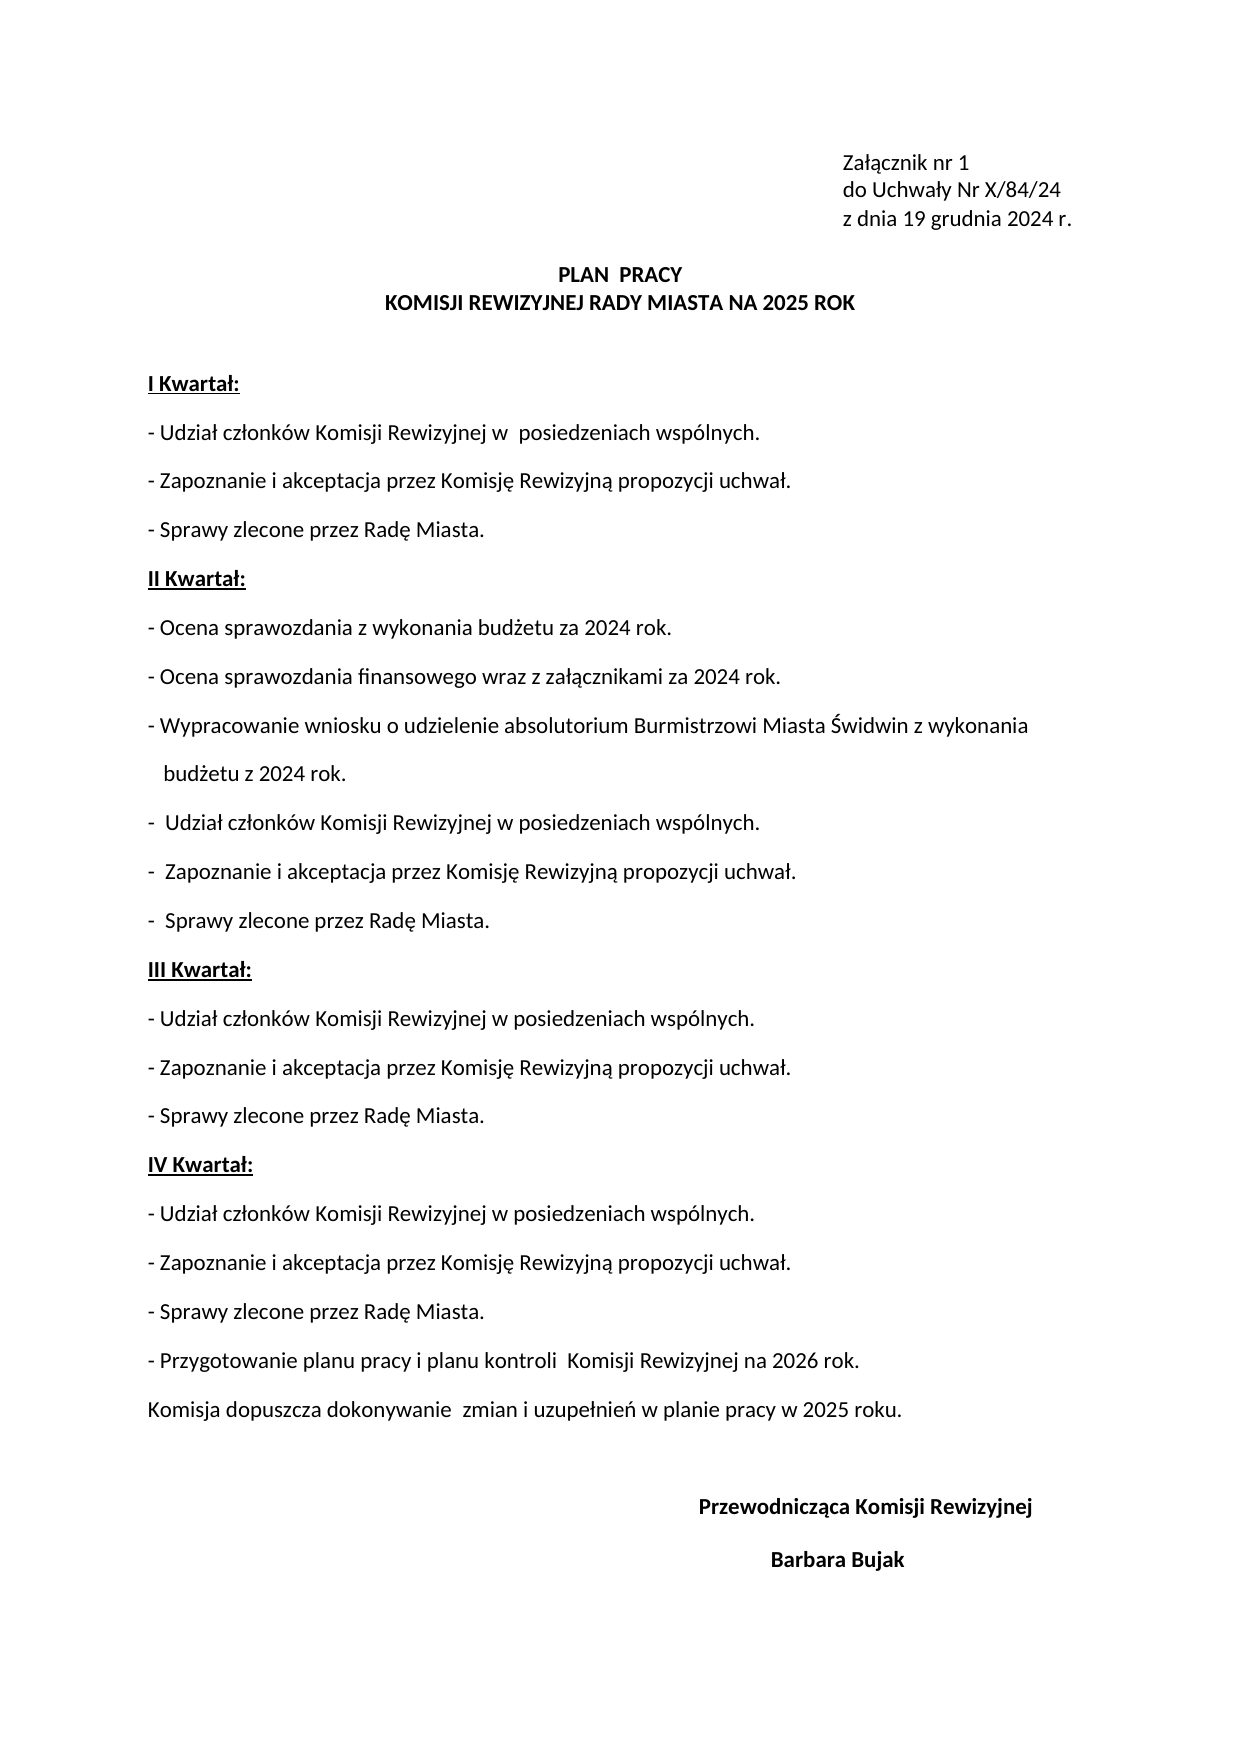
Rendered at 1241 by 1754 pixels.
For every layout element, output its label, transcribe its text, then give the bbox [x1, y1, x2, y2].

text - Zapoznanie i akceptacja przez Komisję Rewizyjną propozycji uchwał. [148, 466, 1093, 494]
text - Zapoznanie i akceptacja przez Komisję Rewizyjną propozycji uchwał. [148, 857, 1093, 885]
text II Kwartał: [148, 564, 1093, 592]
text I Kwartał: [148, 369, 1093, 397]
text - Przygotowanie planu pracy i planu kontroli Komisji Rewizyjnej na 2026 rok. [148, 1346, 1093, 1374]
text Komisja dopuszcza dokonywanie zmian i uzupełnień w planie pracy w 2025 roku. [148, 1395, 1093, 1423]
text - Sprawy zlecone przez Radę Miasta. [148, 1297, 1093, 1325]
text - Udział członków Komisji Rewizyjnej w posiedzeniach wspólnych. [148, 418, 1093, 446]
text III Kwartał: [148, 955, 1093, 983]
text - Ocena sprawozdania finansowego wraz z załącznikami za 2024 rok. [148, 662, 1093, 690]
text - Zapoznanie i akceptacja przez Komisję Rewizyjną propozycji uchwał. [148, 1053, 1093, 1081]
text KOMISJI REWIZYJNEJ RADY MIASTA NA 2025 ROK [148, 288, 1093, 316]
text do Uchwały Nr X/84/24 [148, 176, 1093, 204]
text IV Kwartał: [148, 1150, 1093, 1178]
text - Ocena sprawozdania z wykonania budżetu za 2024 rok. [148, 613, 1093, 641]
text PLAN PRACY [148, 260, 1093, 288]
text - Sprawy zlecone przez Radę Miasta. [148, 906, 1093, 934]
text Załącznik nr 1 [148, 148, 1093, 176]
text - Udział członków Komisji Rewizyjnej w posiedzeniach wspólnych. [148, 808, 1093, 836]
text z dnia 19 grudnia 2024 r. [148, 204, 1093, 232]
text - Sprawy zlecone przez Radę Miasta. [148, 1102, 1093, 1129]
text - Udział członków Komisji Rewizyjnej w posiedzeniach wspólnych. [148, 1004, 1093, 1032]
text Barbara Bujak [148, 1545, 1093, 1573]
text - Sprawy zlecone przez Radę Miasta. [148, 515, 1093, 543]
text Przewodnicząca Komisji Rewizyjnej [148, 1492, 1093, 1520]
text budżetu z 2024 rok. [148, 759, 1093, 788]
text - Zapoznanie i akceptacja przez Komisję Rewizyjną propozycji uchwał. [148, 1248, 1093, 1276]
text - Wypracowanie wniosku o udzielenie absolutorium Burmistrzowi Miasta Świdwin z wykonania [148, 711, 1093, 739]
text - Udział członków Komisji Rewizyjnej w posiedzeniach wspólnych. [148, 1199, 1093, 1227]
